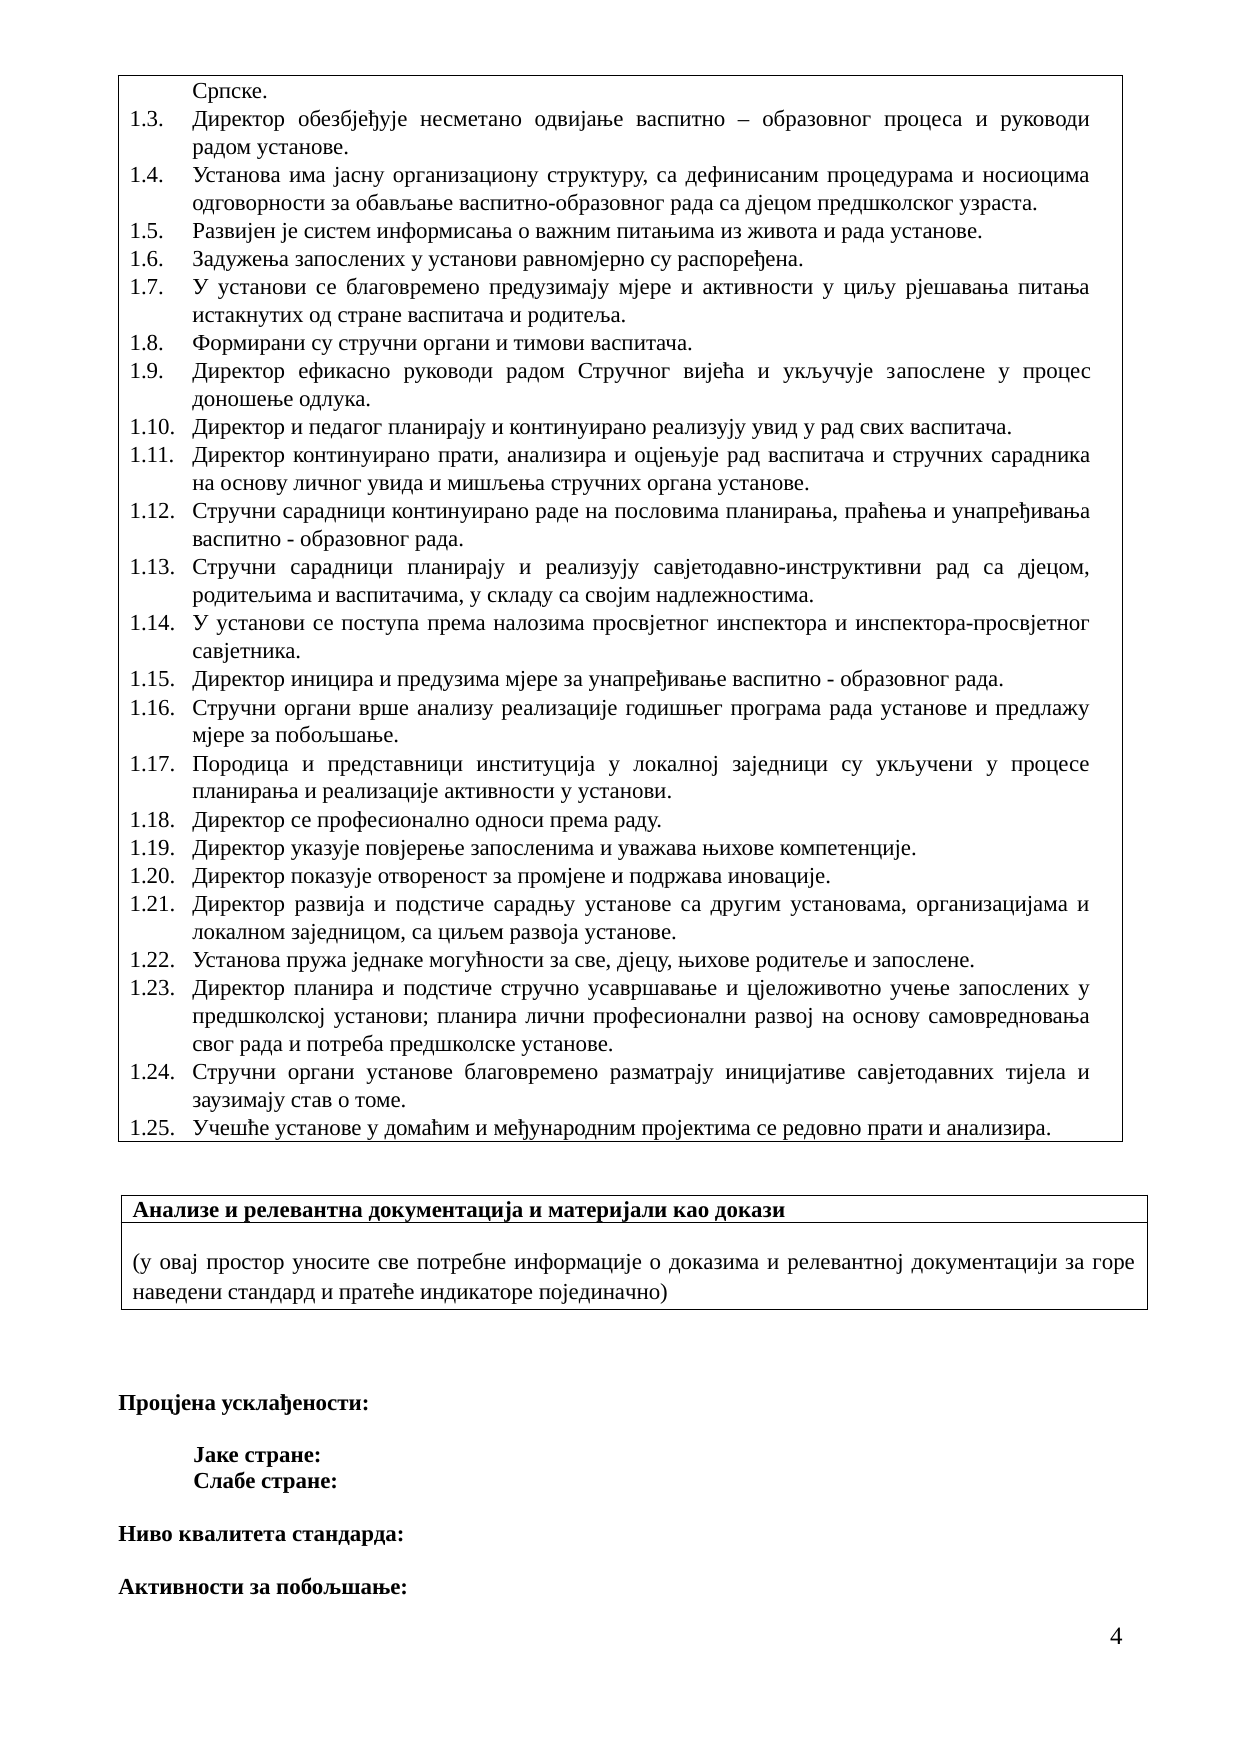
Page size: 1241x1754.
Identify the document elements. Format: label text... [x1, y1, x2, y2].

text Ниво квалитета стандарда: [118, 1520, 1122, 1547]
table_header Анализе и релевантна документација и материјали као докази [122, 1196, 1147, 1222]
text Процјена усклађености: [118, 1388, 1122, 1415]
table_cell (у овај простор уносите све потребне информације о доказима и релевантној документацији за горе наведени стандард и пратеће индикаторе појединачно) [122, 1223, 1147, 1308]
text Слабе стране: [118, 1468, 1122, 1494]
table_cell Установа је регистрована код одговарајућих органа, у складу са Законом и подзаконским актима. У установи се примјењује Програм предшколског васпитања и образовања Републике Српске. Директор обезбјеђује несметано одвијање васпитно – образовног процеса и руководи радом установе. Установа има јасну организациону структуру, са дефинисаним процедурама и носиоцима одговорности за обављање васпитно-образовног рада са дјецом предшколског узраста. Развијен је систем информисања о важним питањима из живота и рада установе. Задужења запослених у установи равномјерно су распоређена. У установи се благовремено предузимају мјере и активности у циљу рјешавања питања истакнутих од стране васпитача и родитеља. Формирани су стручни органи и тимови васпитача. Директор ефикасно руководи радом Стручног вијећа и укључује зaпослене у процес доношење одлука. Директор и педагог планирају и континуирано реализују увид у рад свих васпитача. Директор континуирано прати, анализира и оцјењује рад васпитача и стручних сарадника на основу личног увида и мишљења стручних органа установе. Стручни сарадници континуирано раде на пословима планирања, праћења и унапређивања васпитно - образовног рада. Стручни сарадници планирају и реализују савјетодавно-инструктивни рад са дјецом, родитељима и васпитачима, у складу са својим надлежностима. У установи се поступа према налозима просвјетног инспектора и инспектора-просвјетног савјетника. Директор иницира и предузима мјере за унапређивање васпитно - образовног рада. Стручни органи врше анализу реализације годишњег програма рада установе и предлажу мјере за побољшање. Породица и представници институција у локалној заједници су укључени у процесе планирања и реализације активности у установи. Директор се професионално односи према раду. Директор указује повјерење запосленима и уважава њихове компетенције. Директор показује отвореност за промјене и подржава иновације. Директор развија и подстиче сарадњу установе са другим установама, организацијама и локалном заједницом, са циљем развоја установе. Установа пружа једнаке могућности за све, дјецу, њихове родитеље и запослене. Директор планира и подстиче стручно усавршавање и цјеложивотно учење запослених у предшколској установи; планира лични професионални развој на основу самовредновања свог рада и потреба предшколске установе. Стручни органи установе благовремено разматрају иницијативе савјетодавних тијела и заузимају став о томе. Учешће установе у домаћим и међународним пројектима се редовно прати и анализира. [119, 76, 1122, 1141]
text Јаке стране: [118, 1441, 1122, 1468]
text Активности за побољшање: [118, 1573, 1122, 1599]
